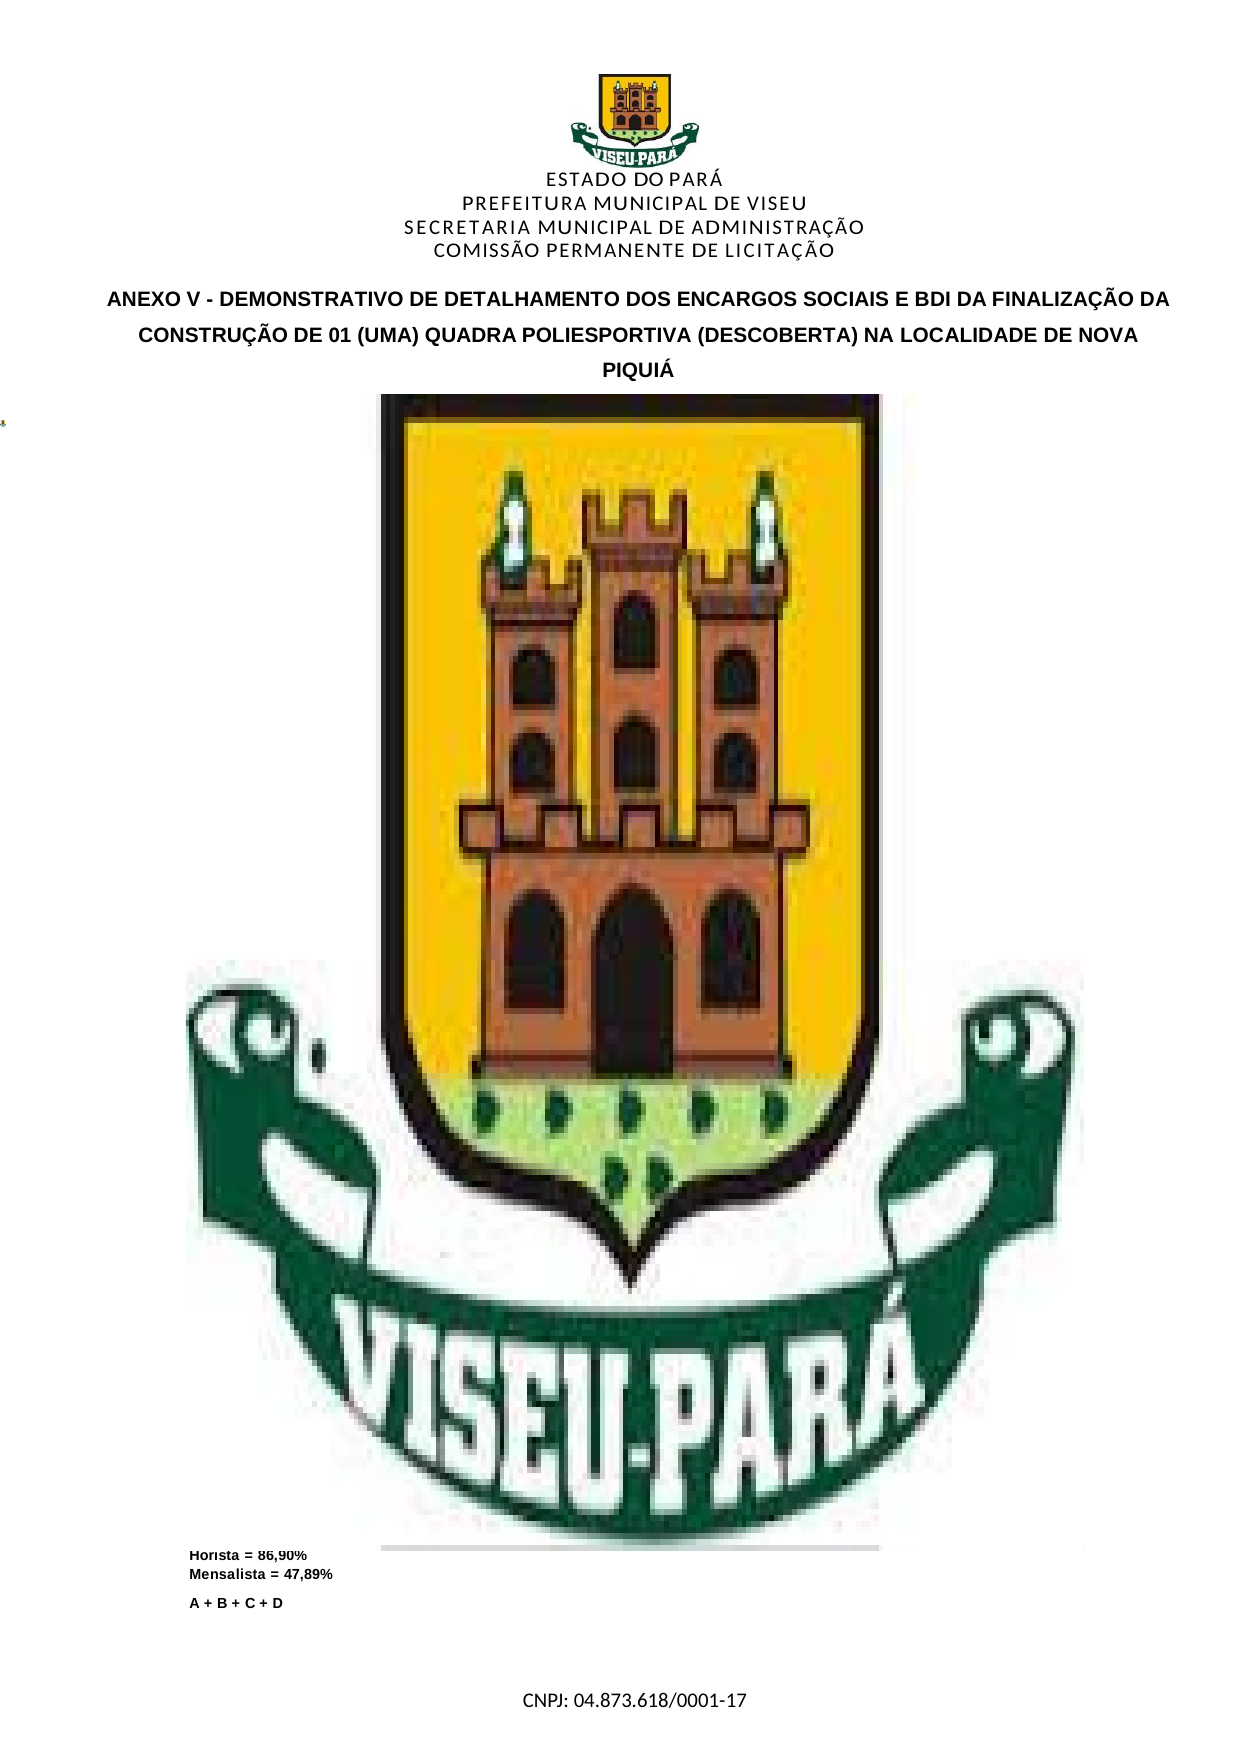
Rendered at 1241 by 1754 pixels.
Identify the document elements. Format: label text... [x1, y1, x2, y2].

text SECRETARIA MUNICIPAL DE ADMINISTRAÇÃO COMISSÃO PERMANENTE DE LICITAÇÃO [404, 215, 870, 263]
text 0,48 0,36 [1085, 1467, 1167, 1483]
text ENCARGOS SOCIAIS [1085, 598, 1167, 618]
text CNPJ: 04.873.618/0001-17 [523, 1687, 1167, 1712]
picture [570, 74, 700, 168]
text COD DESCRIÇÃO HORA % MES % [1085, 644, 1167, 661]
text A + B + C + D [189, 1595, 1167, 1611]
text 8,38 3,18 [1085, 1505, 1167, 1522]
text A GRUPO A [1085, 678, 1167, 695]
picture [0, 420, 6, 427]
text TOTAL 16,80 16,80 [1085, 902, 1167, 920]
picture [185, 394, 1085, 1551]
text TOTAL 47,02 16,76 [1085, 1203, 1167, 1221]
text 7,90 2,82 [1085, 1427, 1167, 1443]
text TOTAL 14,70 11,15 [1085, 1369, 1167, 1387]
text ANEXO V - DEMONSTRATIVO DE DETALHAMENTO DOS ENCARGOS SOCIAIS E BDI DA FINALIZAÇÃO DA CONSTRUÇÃO DE 01 (UMA) QUADRA POLIESPORTIVA (DESCOBERTA) NA LOCALIDADE DE NOVA PIQUIÁ [106, 287, 1170, 382]
text Horista = 86,90% Mensalista = 47,89% [189, 1551, 334, 1582]
text ESTADO DO PARÁ PREFEITURA MUNICIPAL DE VISEU [462, 167, 813, 215]
